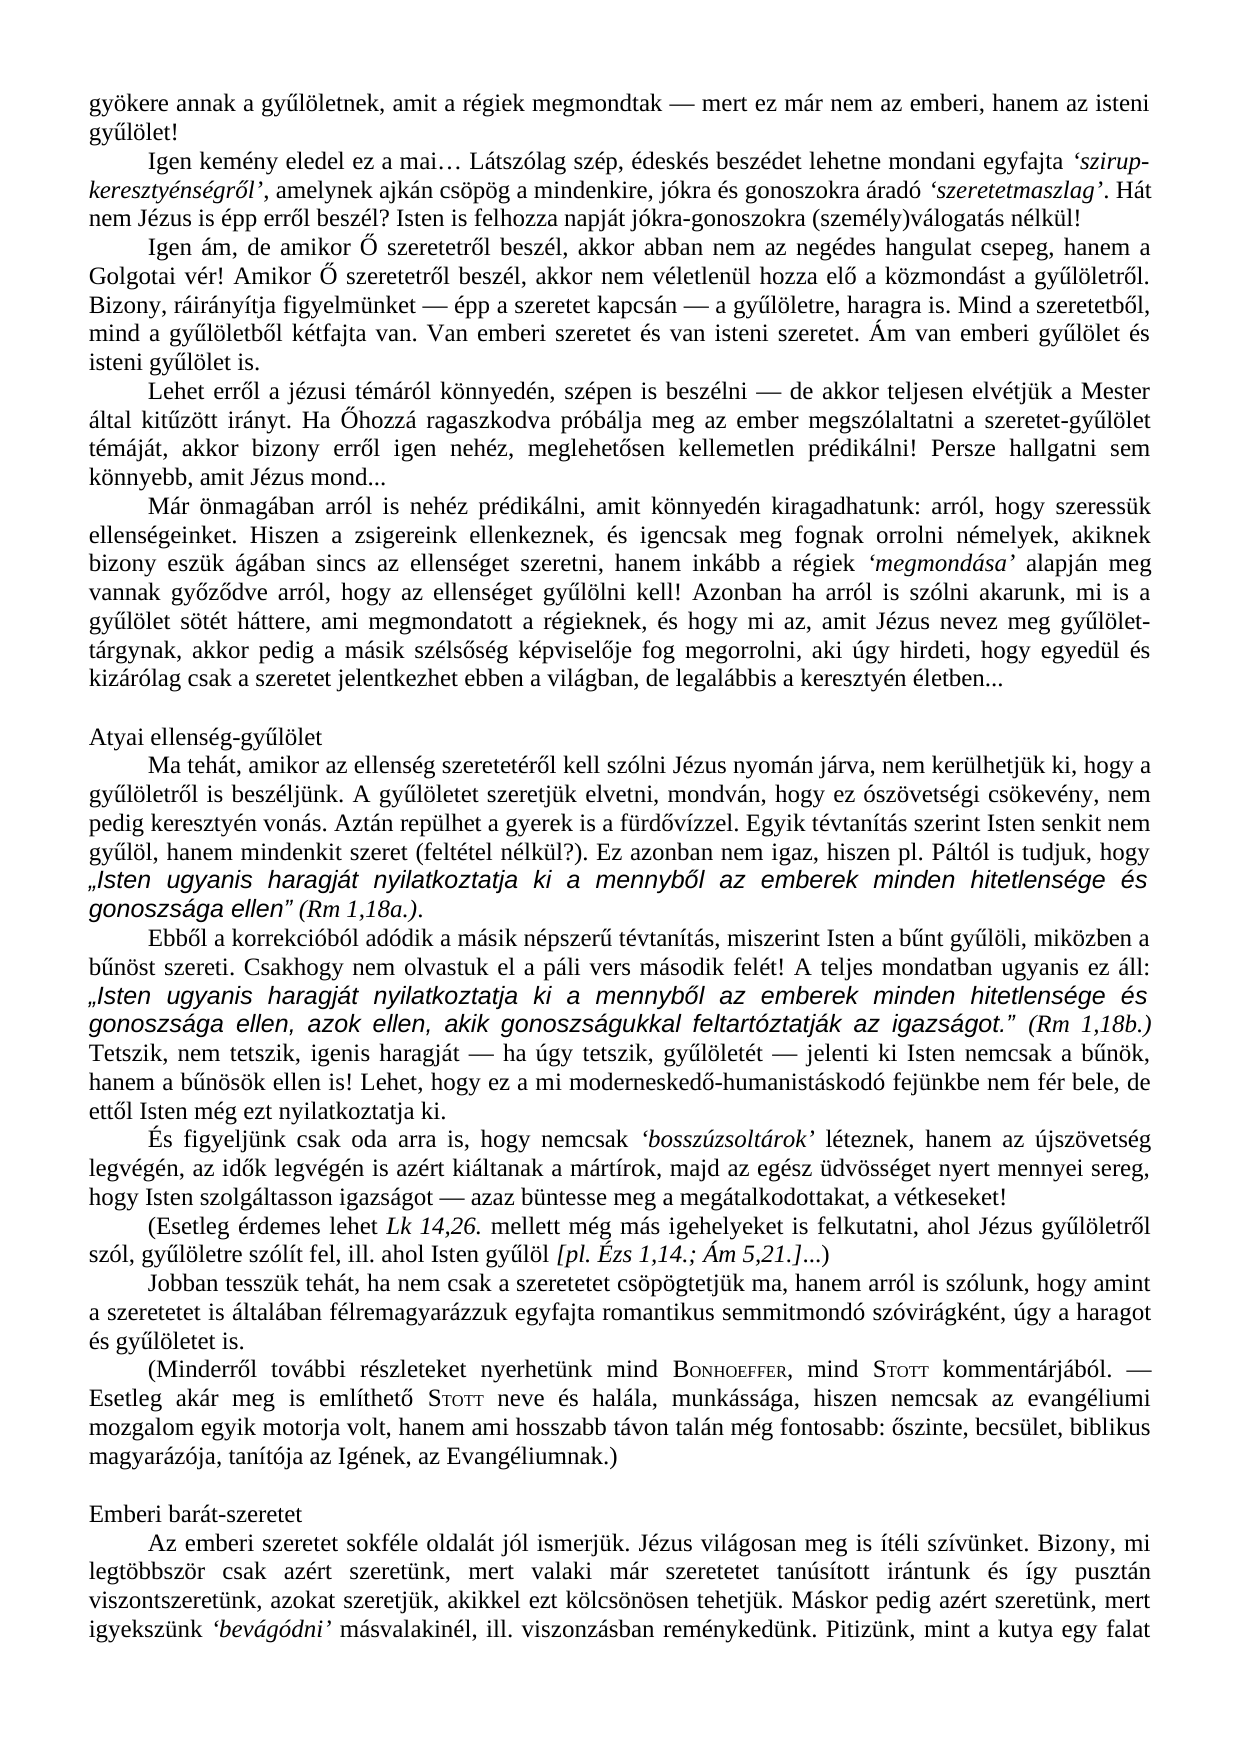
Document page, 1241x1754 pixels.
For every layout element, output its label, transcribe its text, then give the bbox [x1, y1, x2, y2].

text És figyeljünk csak oda arra is, hogy nemcsak ‘bosszúzsoltárok’ léteznek, hanem az újszövetség legvégén, az idők legvégén is azért kiáltanak a mártírok, majd az egész üdvösséget nyert mennyei sereg, hogy Isten szolgáltasson igazságot ― azaz büntesse meg a megátalkodottakat, a vétkeseket! [88, 1124, 1152, 1211]
text Ebből a korrekcióból adódik a másik népszerű tévtanítás, miszerint Isten a bűnt gyűlöli, miközben a bűnöst szereti. Csakhogy nem olvastuk el a páli vers második felét! A teljes mondatban ugyanis ez áll: „Isten ugyanis haragját nyilatkoztatja ki a mennyből az emberek minden hitetlensége és gonoszsága ellen, azok ellen, akik gonoszságukkal feltartóztatják az igazságot.” (Rm 1,18b.) Tetszik, nem tetszik, igenis haragját ― ha úgy tetszik, gyűlöletét ― jelenti ki Isten nemcsak a bűnök, hanem a bűnösök ellen is! Lehet, hogy ez a mi moderneskedő-humanistáskodó fejünkbe nem fér bele, de ettől Isten még ezt nyilatkoztatja ki. [88, 923, 1152, 1124]
text Már önmagában arról is nehéz prédikálni, amit könnyedén kiragadhatunk: arról, hogy szeressük ellenségeinket. Hiszen a zsigereink ellenkeznek, és igencsak meg fognak orrolni némelyek, akiknek bizony eszük ágában sincs az ellenséget szeretni, hanem inkább a régiek ‘megmondása’ alapján meg vannak győződve arról, hogy az ellenséget gyűlölni kell! Azonban ha arról is szólni akarunk, mi is a gyűlölet sötét háttere, ami megmondatott a régieknek, és hogy mi az, amit Jézus nevez meg gyűlölet-tárgynak, akkor pedig a másik szélsőség képviselője fog megorrolni, aki úgy hirdeti, hogy egyedül és kizárólag csak a szeretet jelentkezhet ebben a világban, de legalábbis a keresztyén életben... [88, 491, 1152, 692]
text (Esetleg érdemes lehet Lk 14,26. mellett még más igehelyeket is felkutatni, ahol Jézus gyűlöletről szól, gyűlöletre szólít fel, ill. ahol Isten gyűlöl [pl. Ézs 1,14.; Ám 5,21.]...) [88, 1211, 1152, 1268]
text gyökere annak a gyűlöletnek, amit a régiek megmondtak ― mert ez már nem az emberi, hanem az isteni gyűlölet! [88, 88, 1152, 146]
text Az emberi szeretet sokféle oldalát jól ismerjük. Jézus világosan meg is ítéli szívünket. Bizony, mi legtöbbször csak azért szeretünk, mert valaki már szeretetet tanúsított irántunk és így pusztán viszontszeretünk, azokat szeretjük, akikkel ezt kölcsönösen tehetjük. Máskor pedig azért szeretünk, mert igyekszünk ‘bevágódni’ másvalakinél, ill. viszonzásban reménykedünk. Pitizünk, mint a kutya egy falat [88, 1528, 1152, 1643]
text Igen ám, de amikor Ő szeretetről beszél, akkor abban nem az negédes hangulat csepeg, hanem a Golgotai vér! Amikor Ő szeretetről beszél, akkor nem véletlenül hozza elő a közmondást a gyűlöletről. Bizony, ráirányítja figyelmünket ― épp a szeretet kapcsán ― a gyűlöletre, haragra is. Mind a szeretetből, mind a gyűlöletből kétfajta van. Van emberi szeretet és van isteni szeretet. Ám van emberi gyűlölet és isteni gyűlölet is. [88, 232, 1152, 376]
text Lehet erről a jézusi témáról könnyedén, szépen is beszélni ― de akkor teljesen elvétjük a Mester által kitűzött irányt. Ha Őhozzá ragaszkodva próbálja meg az ember megszólaltatni a szeretet-gyűlölet témáját, akkor bizony erről igen nehéz, meglehetősen kellemetlen prédikálni! Persze hallgatni sem könnyebb, amit Jézus mond... [88, 376, 1152, 491]
text (Minderről további részleteket nyerhetünk mind Bonhoeffer, mind Stott kommentárjából. ― Esetleg akár meg is említhető Stott neve és halála, munkássága, hiszen nemcsak az evangéliumi mozgalom egyik motorja volt, hanem ami hosszabb távon talán még fontosabb: őszinte, becsület, biblikus magyarázója, tanítója az Igének, az Evangéliumnak.) [88, 1354, 1152, 1469]
text Emberi barát-szeretet [88, 1499, 1152, 1528]
text Igen kemény eledel ez a mai… Látszólag szép, édeskés beszédet lehetne mondani egyfajta ‘szirup-keresztyénségről’, amelynek ajkán csöpög a mindenkire, jókra és gonoszokra áradó ‘szeretetmaszlag’. Hát nem Jézus is épp erről beszél? Isten is felhozza napját jókra-gonoszokra (személy)válogatás nélkül! [88, 146, 1152, 232]
text Ma tehát, amikor az ellenség szeretetéről kell szólni Jézus nyomán járva, nem kerülhetjük ki, hogy a gyűlöletről is beszéljünk. A gyűlöletet szeretjük elvetni, mondván, hogy ez ószövetségi csökevény, nem pedig keresztyén vonás. Aztán repülhet a gyerek is a fürdővízzel. Egyik tévtanítás szerint Isten senkit nem gyűlöl, hanem mindenkit szeret (feltétel nélkül?). Ez azonban nem igaz, hiszen pl. Páltól is tudjuk, hogy „Isten ugyanis haragját nyilatkoztatja ki a mennyből az emberek minden hitetlensége és gonoszsága ellen” (Rm 1,18a.). [88, 751, 1152, 923]
text Atyai ellenség-gyűlölet [88, 722, 1152, 751]
text Jobban tesszük tehát, ha nem csak a szeretetet csöpögtetjük ma, hanem arról is szólunk, hogy amint a szeretetet is általában félremagyarázzuk egyfajta romantikus semmitmondó szóvirágként, úgy a haragot és gyűlöletet is. [88, 1268, 1152, 1354]
